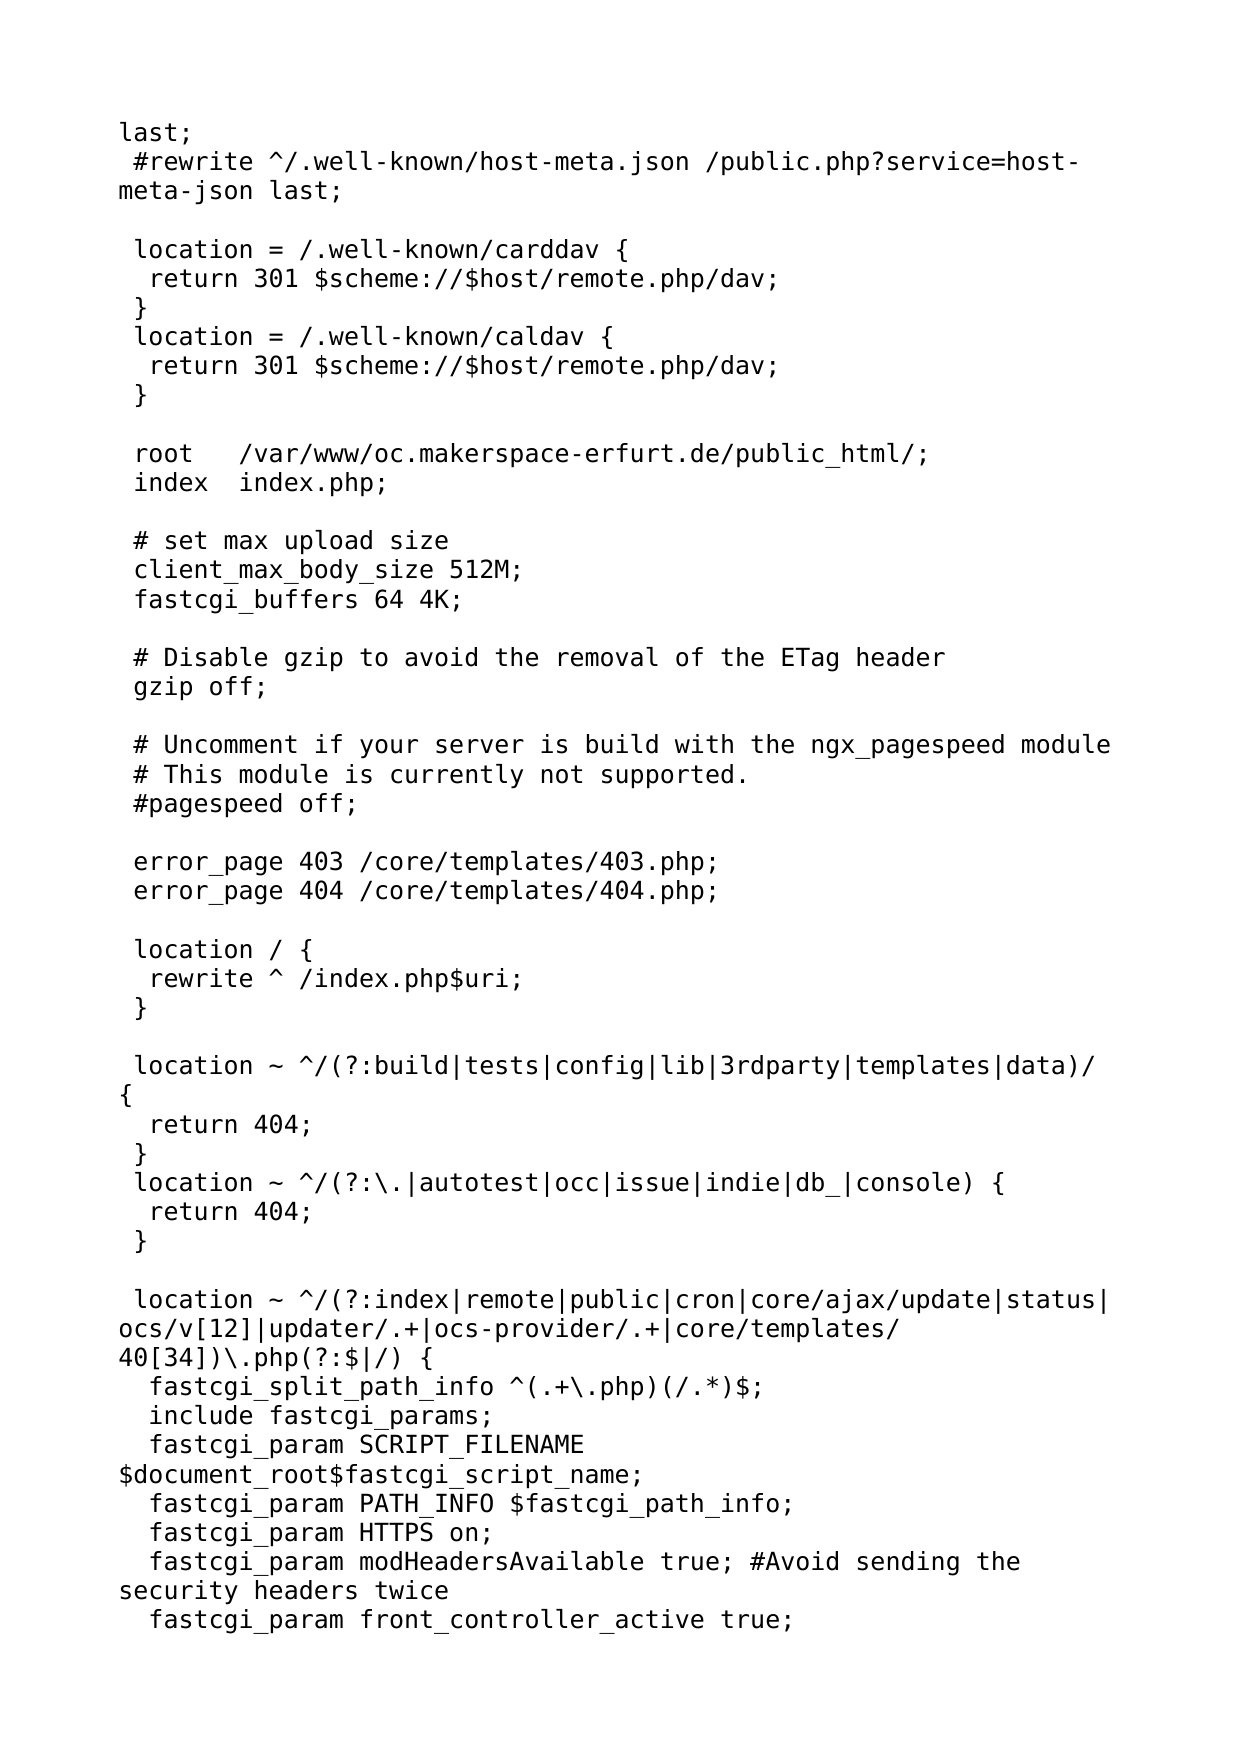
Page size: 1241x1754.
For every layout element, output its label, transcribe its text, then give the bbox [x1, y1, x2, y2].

text last; #rewrite ^/.well-known/host-meta.json /public.php?service=host-meta-json last; location = /.well-known/carddav { return 301 $scheme://$host/remote.php/dav; } location = /.well-known/caldav { return 301 $scheme://$host/remote.php/dav; } root /var/www/oc.makerspace-erfurt.de/public_html/; index index.php; # set max upload size client_max_body_size 512M; fastcgi_buffers 64 4K; # Disable gzip to avoid the removal of the ETag header gzip off; # Uncomment if your server is build with the ngx_pagespeed module # This module is currently not supported. #pagespeed off; error_page 403 /core/templates/403.php; error_page 404 /core/templates/404.php; location / { rewrite ^ /index.php$uri; } location ~ ^/(?:build|tests|config|lib|3rdparty|templates|data)/ { return 404; } location ~ ^/(?:\.|autotest|occ|issue|indie|db_|console) { return 404; } location ~ ^/(?:index|remote|public|cron|core/ajax/update|status|ocs/v[12]|updater/.+|ocs-provider/.+|core/templates/40[34])\.php(?:$|/) { fastcgi_split_path_info ^(.+\.php)(/.*)$; include fastcgi_params; fastcgi_param SCRIPT_FILENAME $document_root$fastcgi_script_name; fastcgi_param PATH_INFO $fastcgi_path_info; fastcgi_param HTTPS on; fastcgi_param modHeadersAvailable true; #Avoid sending the security headers twice fastcgi_param front_controller_active true; [118, 118, 1122, 1635]
